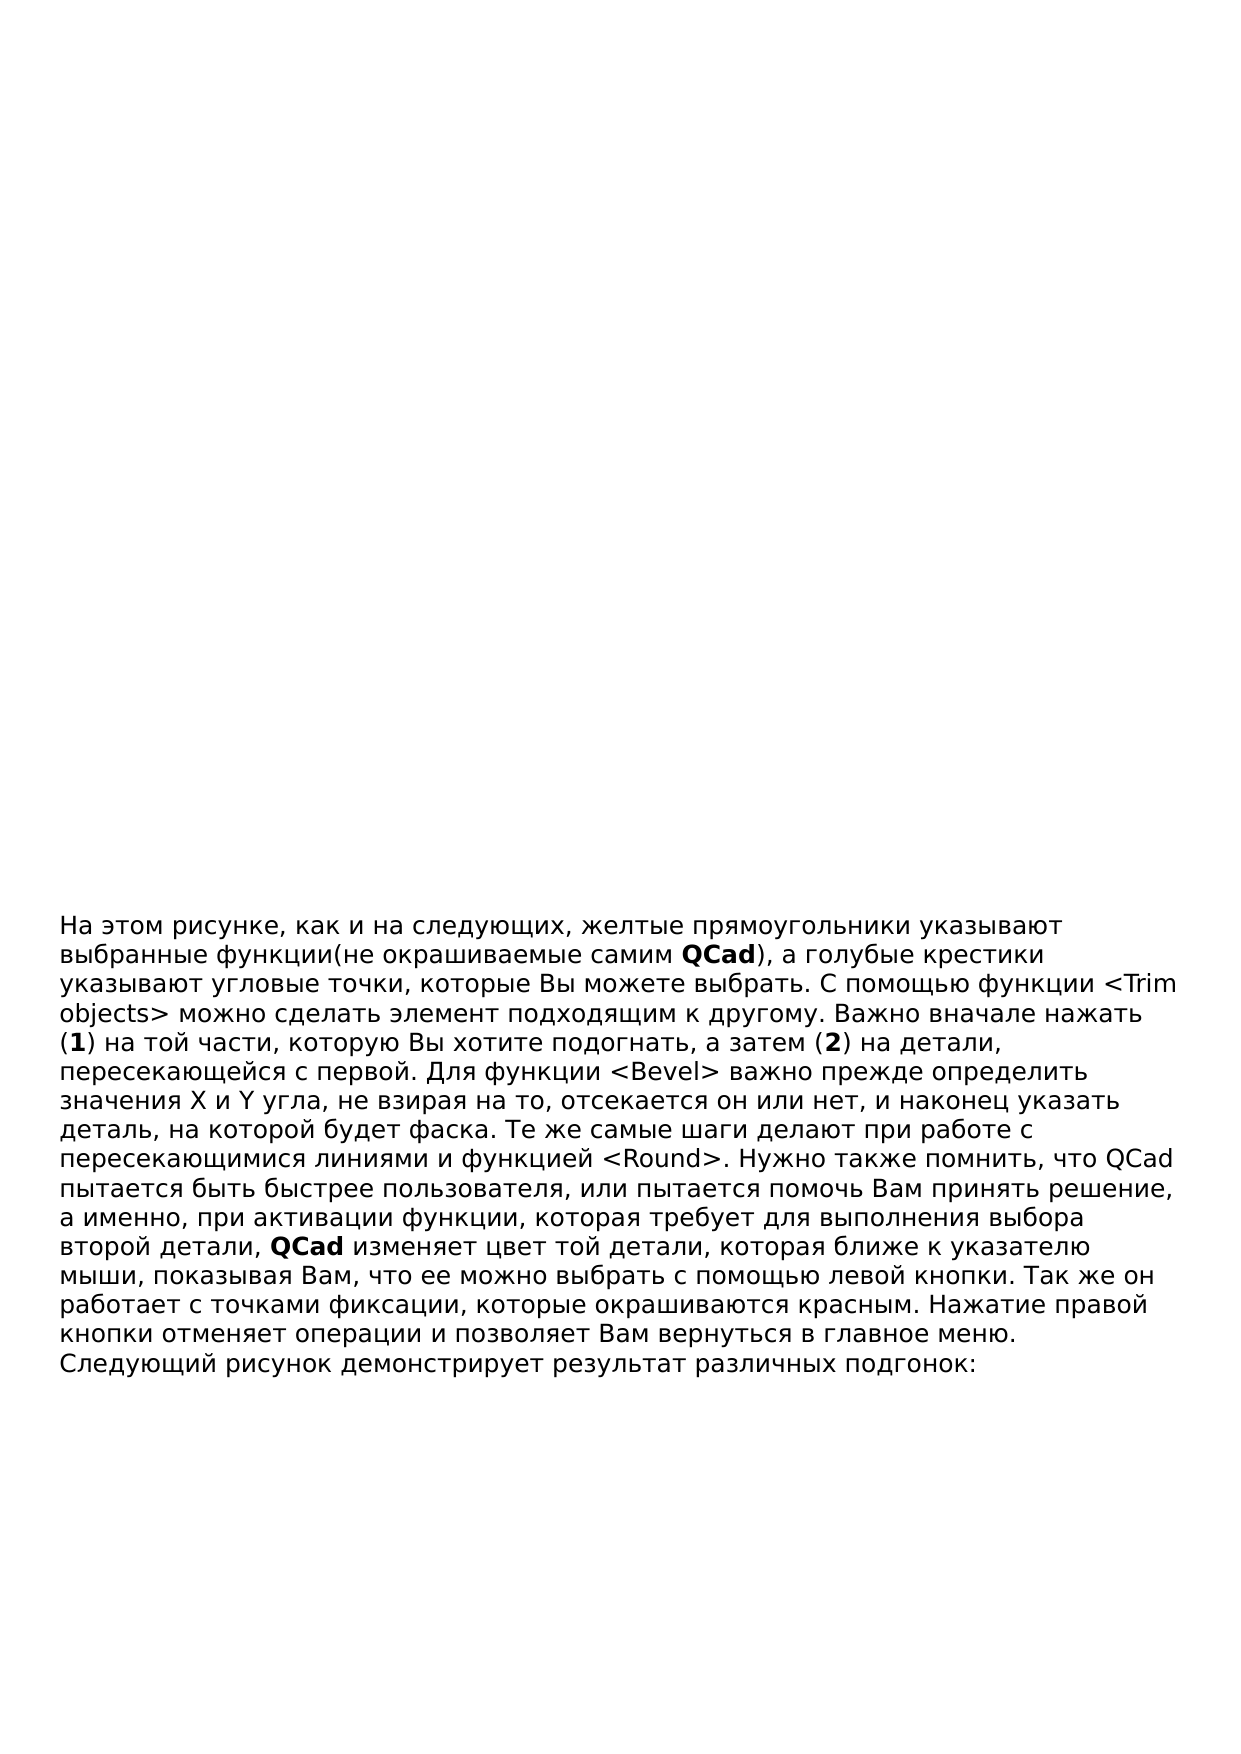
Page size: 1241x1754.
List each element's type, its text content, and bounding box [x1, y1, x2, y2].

text На этом рисунке, как и на следующих, желтые прямоугольники указывают выбранные функции(не окрашиваемые самим QCad), а голубые крестики указывают угловые точки, которые Вы можете выбрать. С помощью функции <Trim objects> можно сделать элемент подходящим к другому. Важно вначале нажать (1) на той части, которую Вы хотите подогнать, а затем (2) на детали, пересекающейся с первой. Для функции <Bevel> важно прежде определить значения X и Y угла, не взирая на то, отсекается он или нет, и наконец указать деталь, на которой будет фаска. Те же самые шаги делают при работе с пересекающимися линиями и функцией <Round>. Нужно также помнить, что QCad пытается быть быстрее пользователя, или пытается помочь Вам принять решение, а именно, при активации функции, которая требует для выполнения выбора второй детали, QCad изменяет цвет той детали, которая ближе к указателю мыши, показывая Вам, что ее можно выбрать с помощью левой кнопки. Так же он работает с точками фиксации, которые окрашиваются красным. Нажатие правой кнопки отменяет операции и позволяет Вам вернуться в главное меню. Следующий рисунок демонстрирует результат различных подгонок: [59, 911, 1181, 1378]
